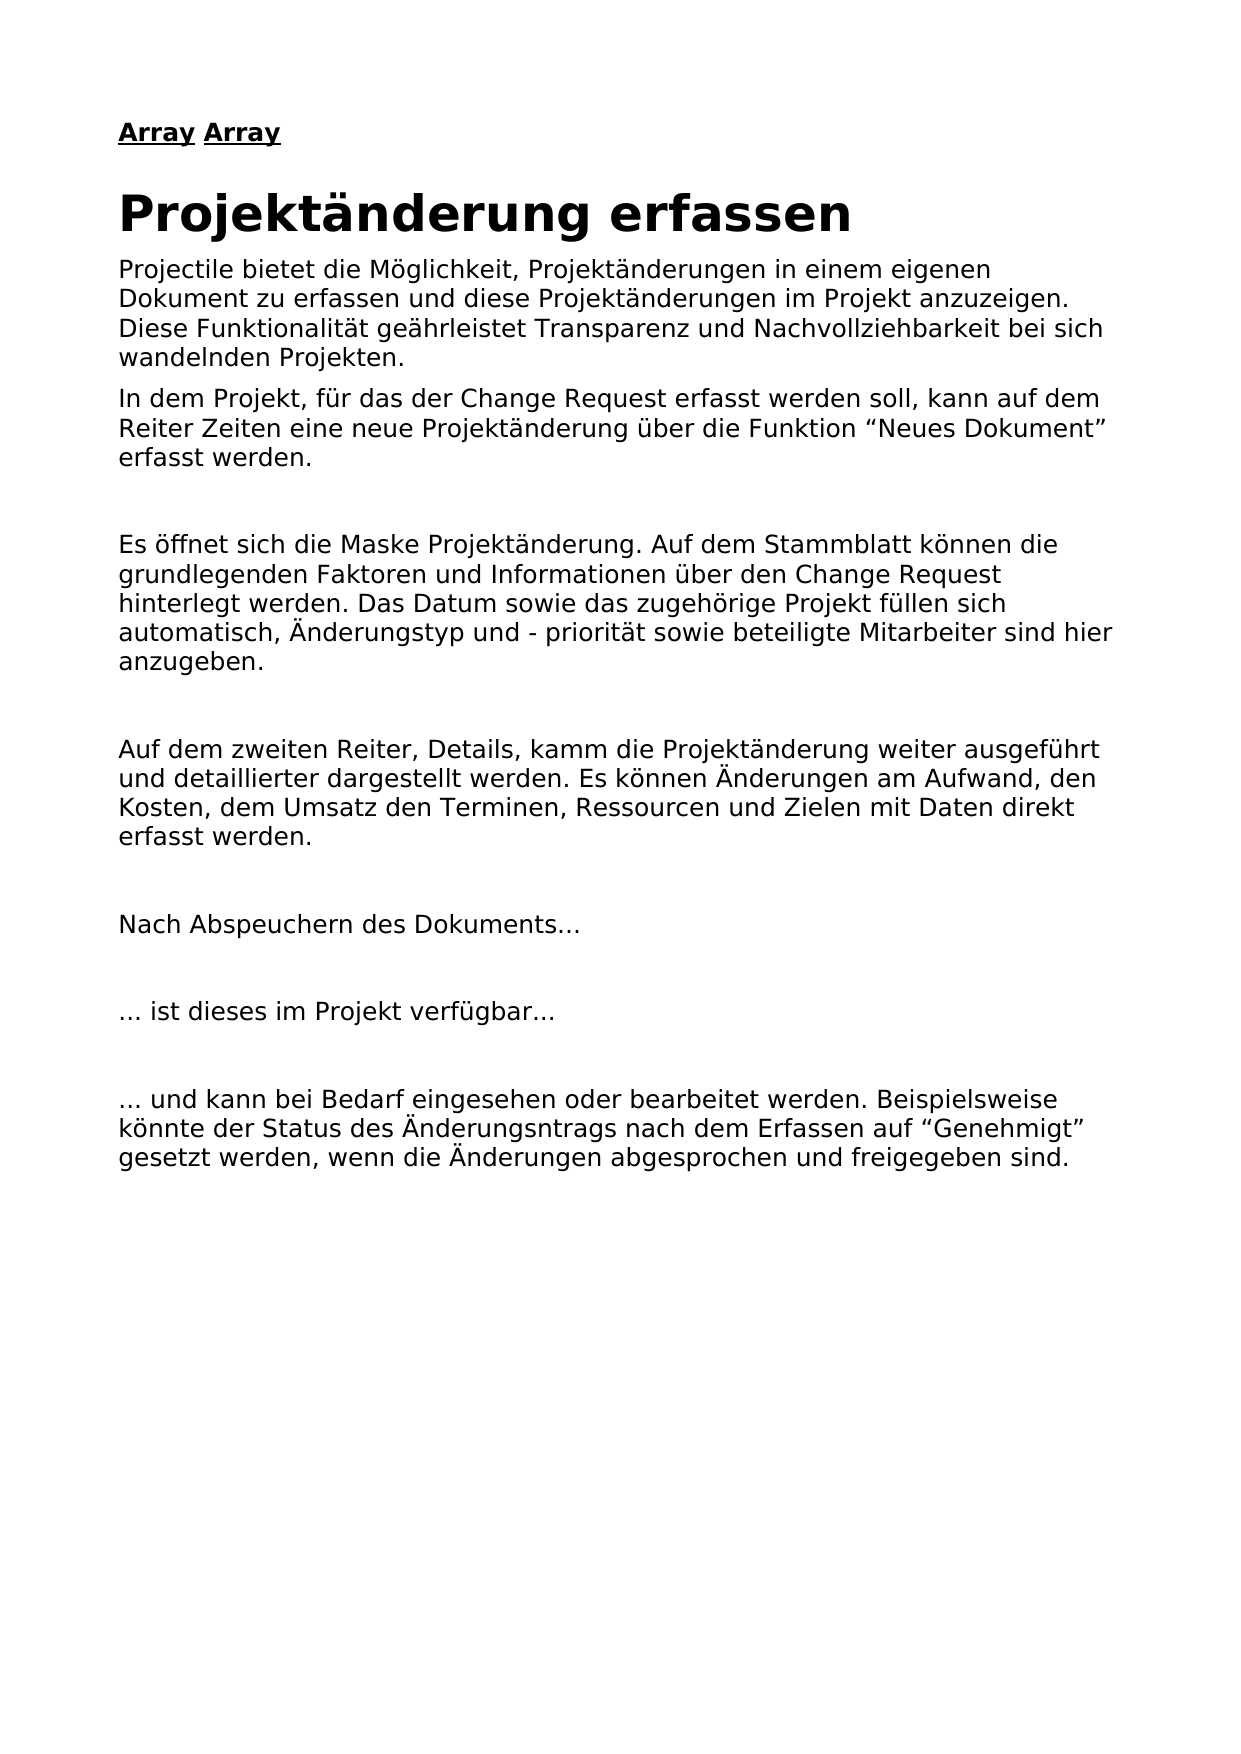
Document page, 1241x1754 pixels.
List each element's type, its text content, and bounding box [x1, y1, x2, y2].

text Auf dem zweiten Reiter, Details, kamm die Projektänderung weiter ausgeführt und detaillierter dargestellt werden. Es können Änderungen am Aufwand, den Kosten, dem Umsatz den Terminen, Ressourcen und Zielen mit Daten direkt erfasst werden. [118, 735, 1122, 852]
text In dem Projekt, für das der Change Request erfasst werden soll, kann auf dem Reiter Zeiten eine neue Projektänderung über die Funktion “Neues Dokument” erfasst werden. [118, 385, 1122, 472]
text ... ist dieses im Projekt verfügbar... [118, 998, 1122, 1027]
text Array Array [118, 118, 1122, 147]
subtitle Projektänderung erfassen [118, 185, 1122, 243]
text ... und kann bei Bedarf eingesehen oder bearbeitet werden. Beispielsweise könnte der Status des Änderungsntrags nach dem Erfassen auf “Genehmigt” gesetzt werden, wenn die Änderungen abgesprochen und freigegeben sind. [118, 1085, 1122, 1173]
text Projectile bietet die Möglichkeit, Projektänderungen in einem eigenen Dokument zu erfassen und diese Projektänderungen im Projekt anzuzeigen. Diese Funktionalität geährleistet Transparenz und Nachvollziehbarkeit bei sich wandelnden Projekten. [118, 256, 1122, 372]
text Nach Abspeuchern des Dokuments... [118, 910, 1122, 939]
text Es öffnet sich die Maske Projektänderung. Auf dem Stammblatt können die grundlegenden Faktoren und Informationen über den Change Request hinterlegt werden. Das Datum sowie das zugehörige Projekt füllen sich automatisch, Änderungstyp und - priorität sowie beteiligte Mitarbeiter sind hier anzugeben. [118, 531, 1122, 676]
